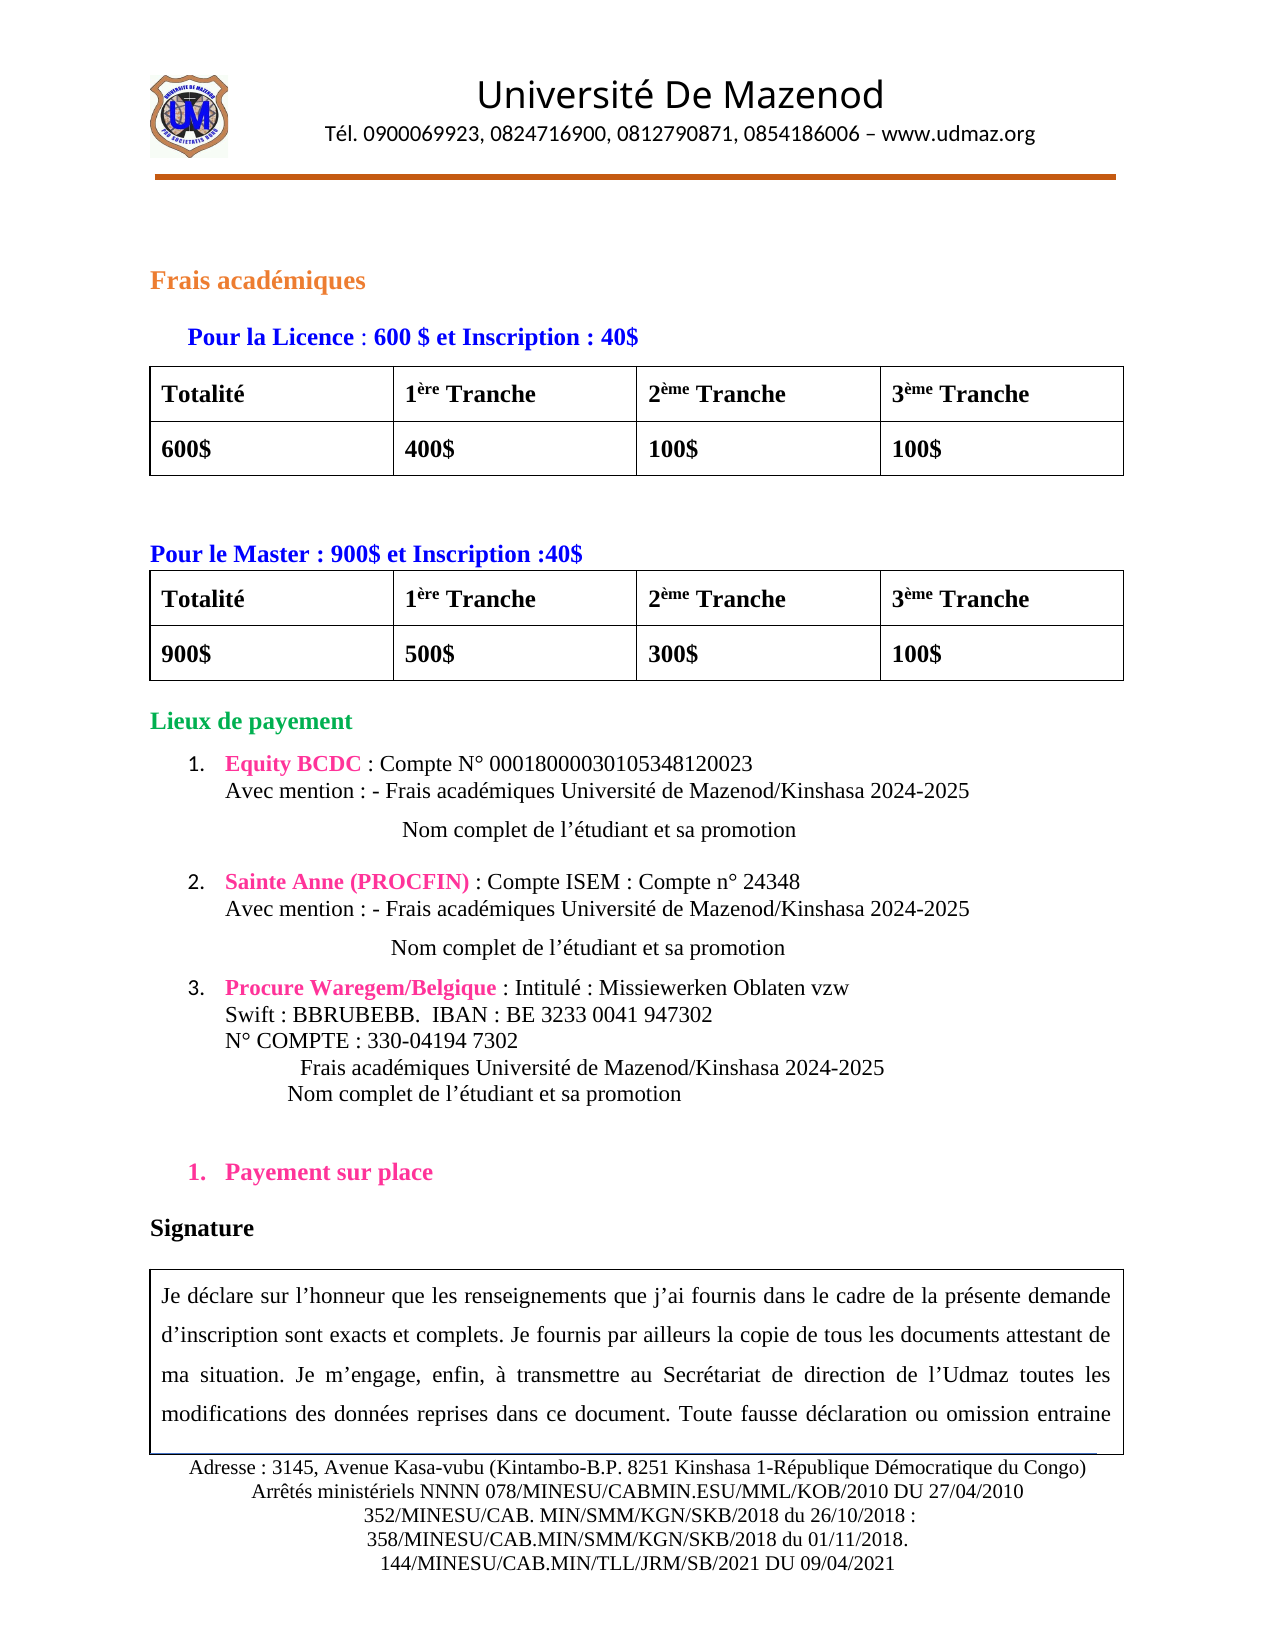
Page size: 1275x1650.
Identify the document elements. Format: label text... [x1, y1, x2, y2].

list Avec mention : - Frais académiques Université de Mazenod/Kinshasa 2024-2025 [225, 895, 1125, 922]
text Signature [150, 1213, 1125, 1242]
table_cell 600$ [151, 422, 393, 475]
text Lieux de payement [150, 706, 1125, 735]
table_header 1ère Tranche [394, 367, 636, 421]
list N° COMPTE : 330-04194 7302 [225, 1027, 1125, 1054]
list Equity BCDC : Compte N° 00018000030105348120023 [187, 749, 1125, 777]
table_cell 100$ [637, 422, 880, 475]
list Procure Waregem/Belgique : Intitulé : Missiewerken Oblaten vzw [187, 973, 1125, 1001]
table_cell 100$ [881, 422, 1123, 475]
table_cell 900$ [151, 626, 393, 680]
table_header Totalité [151, 367, 393, 421]
list Swift : BBRUBEBB. IBAN : BE 3233 0041 947302 [225, 1001, 1125, 1027]
table_header Je déclare sur l’honneur que les renseignements que j’ai fournis dans le cadre de la présente demande d’inscription sont exacts et complets. Je fournis par ailleurs la copie de tous les documents attestant de ma situation. Je m’engage, enfin, à transmettre au Secrétariat de direction de l’Udmaz toutes les modifications des données reprises dans ce document. Toute fausse déclaration ou omission entraine [151, 1270, 1123, 1454]
list Nom complet de l’étudiant et sa promotion [356, 816, 1125, 842]
table_header 3ème Tranche [881, 367, 1123, 421]
list Nom complet de l’étudiant et sa promotion [225, 934, 1125, 961]
table_header 1ère Tranche [394, 571, 636, 625]
text Frais académiques [150, 264, 1125, 295]
list Sainte Anne (PROCFIN) : Compte ISEM : Compte n° 24348 [187, 867, 1125, 895]
text Pour le Master : 900$ et Inscription :40$ [150, 539, 1125, 568]
text Frais académiques Université de Mazenod/Kinshasa 2024-2025 [225, 1054, 1125, 1080]
text Pour la Licence : 600 $ et Inscription : 40$ [150, 322, 1125, 351]
table_header 2ème Tranche [637, 571, 880, 625]
text Avec mention : - Frais académiques Université de Mazenod/Kinshasa 2024-2025 [225, 777, 1125, 803]
table_header 2ème Tranche [637, 367, 880, 421]
table_cell 100$ [881, 626, 1123, 680]
table_header Totalité [151, 571, 393, 625]
table_cell 500$ [394, 626, 636, 680]
list Payement sur place [187, 1157, 1125, 1186]
table_cell 400$ [394, 422, 636, 475]
table_header 3ème Tranche [881, 571, 1123, 625]
table_cell 300$ [637, 626, 880, 680]
text Nom complet de l’étudiant et sa promotion [150, 1080, 1125, 1106]
